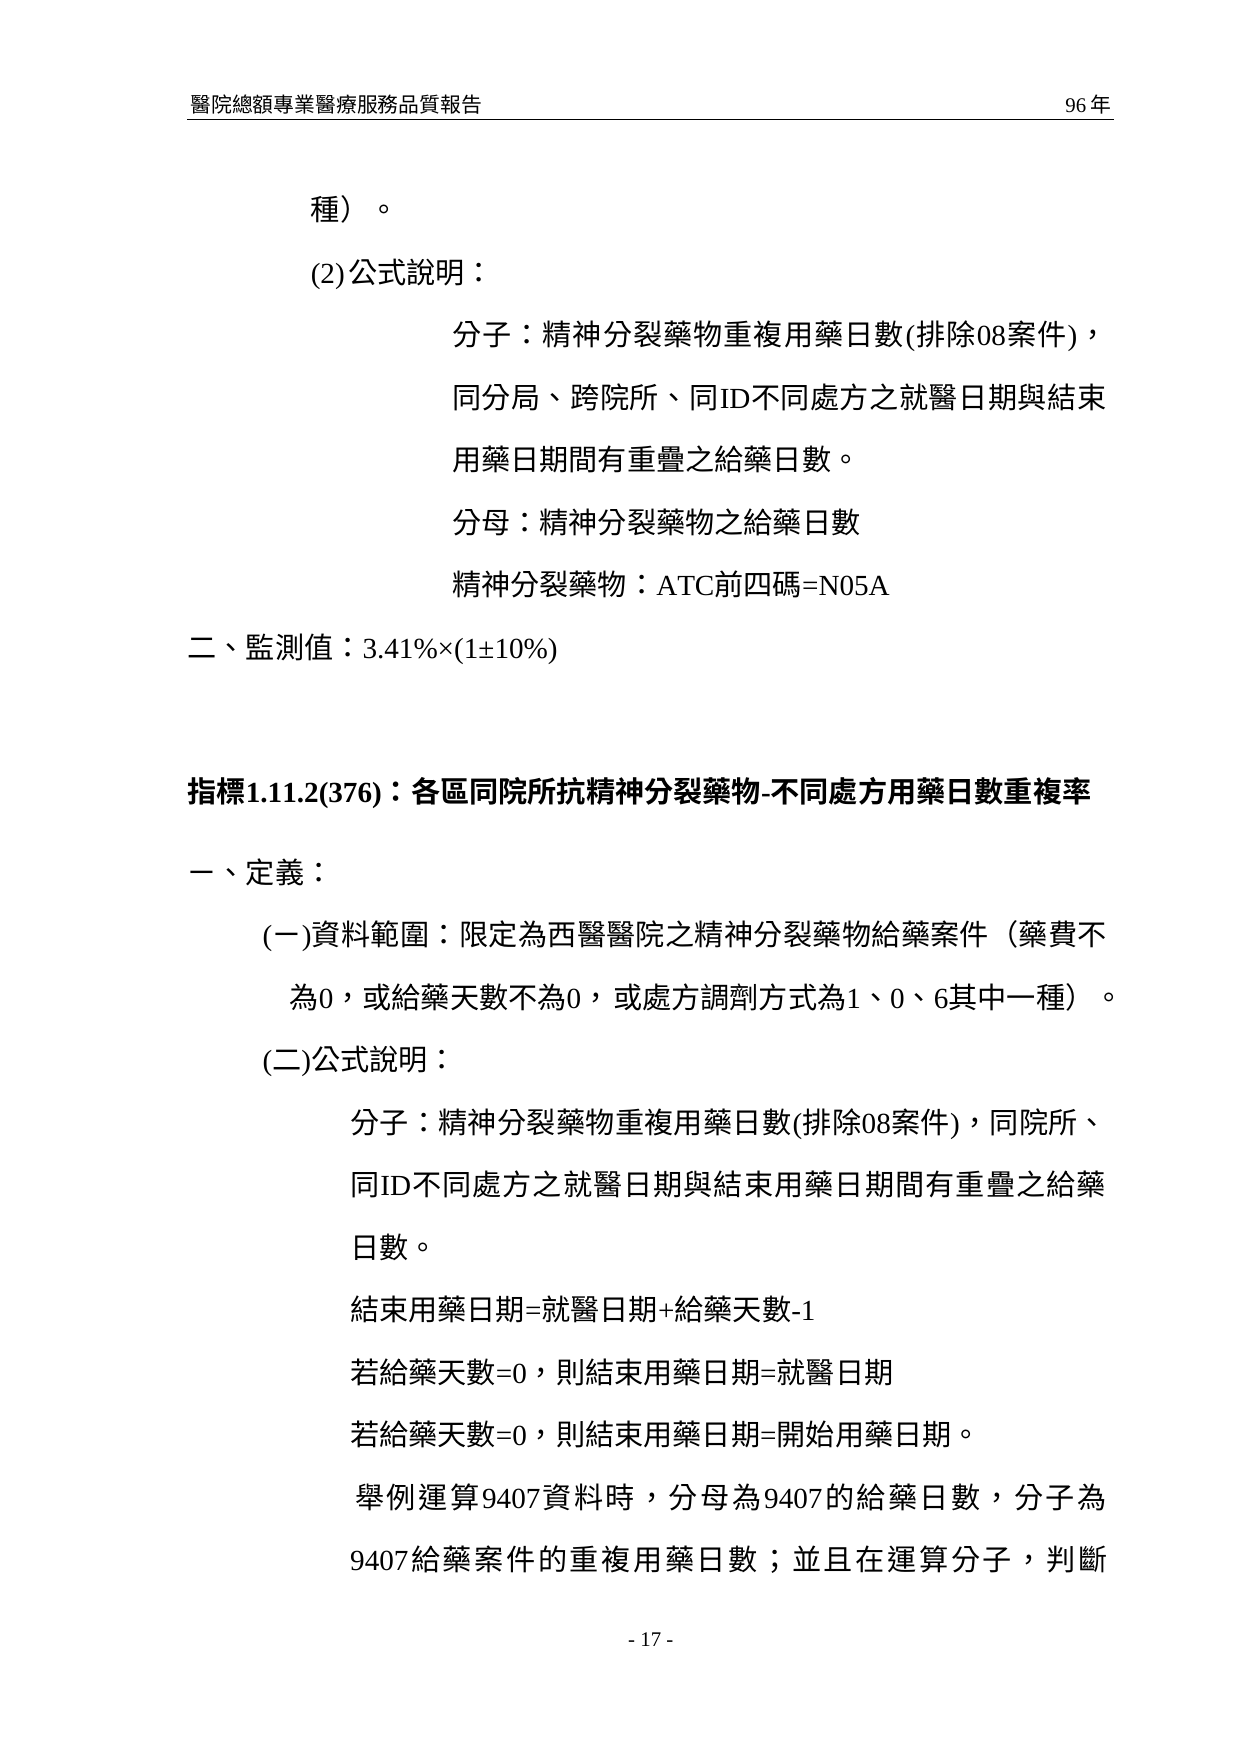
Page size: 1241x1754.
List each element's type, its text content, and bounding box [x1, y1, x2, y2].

list 公式說明： [311, 229, 1107, 291]
text (ㄧ)資料範圍：限定為西醫醫院之精神分裂藥物給藥案件（藥費不 為0，或給藥天數不為0， 或處方調劑方式為1、0、6其中一種）。 [262, 891, 1107, 1016]
text 分子：精神分裂藥物重複用藥日數(排除08案件)，同院所、同ID不同處方之就醫日期與結束用藥日期間有重疊之給藥日數。 [350, 1079, 1107, 1266]
text 舉例運算9407資料時，分母為9407的給藥日數，分子為9407給藥案件的重複用藥日數；並且在運算分子，判斷 [350, 1454, 1107, 1579]
text ㄧ、定義： [187, 829, 1107, 891]
text 分子：精神分裂藥物重複用藥日數(排除08案件)，同分局、跨院所、同ID不同處方之就醫日期與結束用藥日期間有重疊之給藥日數。 [452, 291, 1107, 479]
text 二、監測值：3.41%×(1±10%) [187, 604, 1107, 666]
list 資料範圍：限定為西醫醫院之精神分裂藥物給藥案件（藥費不 為0，或給藥天數不為0， 或處方調劑方式為1、0、6其中一種）。 [311, 166, 1107, 229]
text 分母：精神分裂藥物之給藥日數 [452, 479, 1107, 541]
text 指標1.11.2(376)：各區同院所抗精神分裂藥物-不同處方用藥日數重複率 [187, 748, 1107, 810]
text 精神分裂藥物：ATC前四碼=N05A [452, 541, 1107, 604]
text 若給藥天數=0，則結束用藥日期=就醫日期 [262, 1329, 1107, 1391]
text 若給藥天數=0，則結束用藥日期=開始用藥日期。 [262, 1391, 1107, 1454]
text 結束用藥日期=就醫日期+給藥天數-1 [262, 1266, 1107, 1329]
text (二)公式說明： [262, 1016, 1107, 1079]
